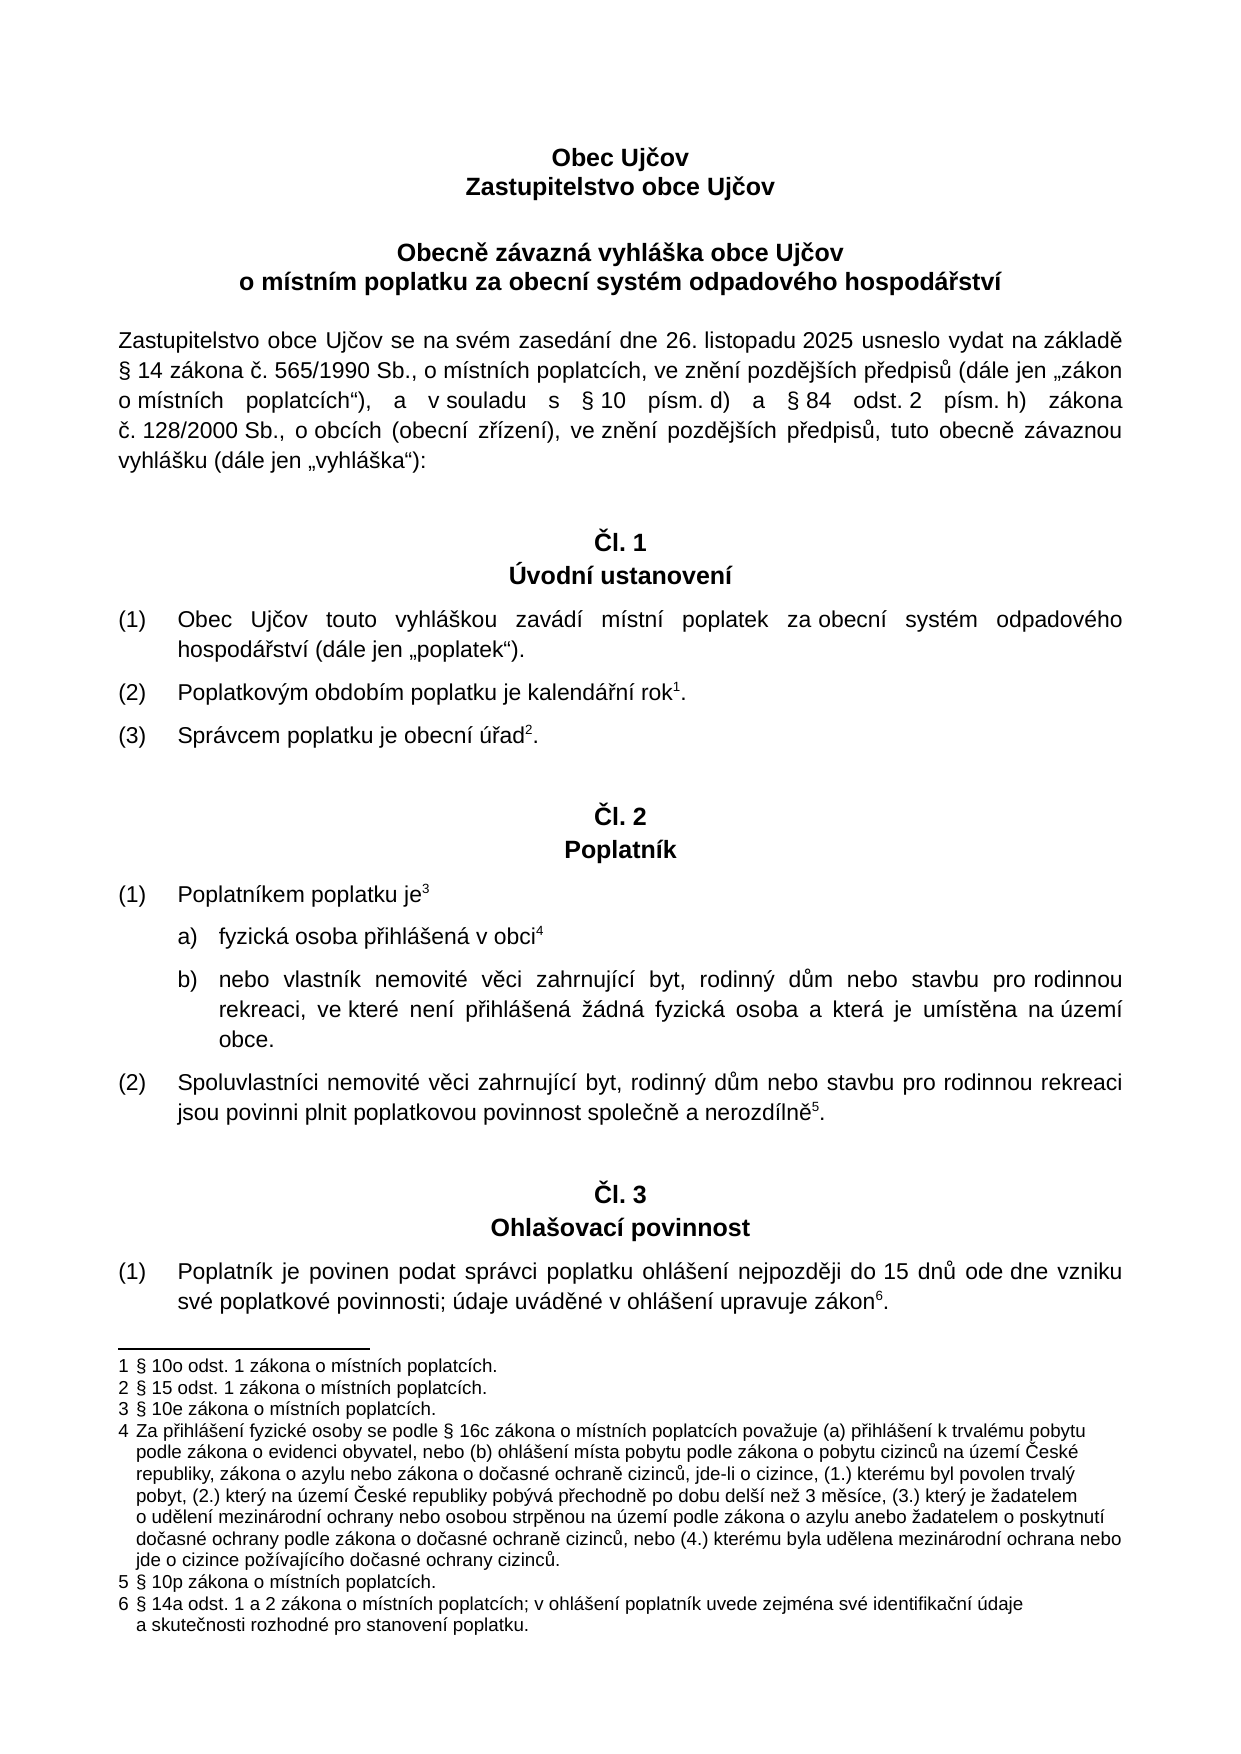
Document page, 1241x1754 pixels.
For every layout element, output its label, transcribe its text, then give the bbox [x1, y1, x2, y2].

list § 14a odst. 1 a 2 zákona o místních poplatcích; v ohlášení poplatník uvede zejména své identifikační údaje a skutečnosti rozhodné pro stanovení poplatku. [118, 1592, 1122, 1635]
list Správcem poplatku je obecní úřad. [118, 722, 1122, 748]
list § 10e zákona o místních poplatcích. [118, 1398, 1122, 1420]
subtitle Čl. 1 Úvodní ustanovení [118, 528, 1122, 589]
list § 15 odst. 1 zákona o místních poplatcích. [118, 1377, 1122, 1398]
subtitle Čl. 2 Poplatník [118, 802, 1122, 864]
list § 10o odst. 1 zákona o místních poplatcích. [118, 1355, 1122, 1377]
list Poplatník je povinen podat správci poplatku ohlášení nejpozději do 15 dnů ode dne vzniku své poplatkové povinnosti; údaje uváděné v ohlášení upravuje zákon. [118, 1258, 1122, 1315]
title Obec Ujčov Zastupitelstvo obce Ujčov [118, 143, 1122, 201]
list § 10p zákona o místních poplatcích. [118, 1571, 1122, 1592]
subtitle Čl. 3 Ohlašovací povinnost [118, 1179, 1122, 1241]
text Zastupitelstvo obce Ujčov se na svém zasedání dne 26. listopadu 2025 usneslo vydat na základě § 14 zákona č. 565/1990 Sb., o místních poplatcích, ve znění pozdějších předpisů (dále jen „zákon o místních poplatcích“), a v souladu s § 10 písm. d) a § 84 odst. 2 písm. h) zákona č. 128/2000 Sb., o obcích (obecní zřízení), ve znění pozdějších předpisů, tuto obecně závaznou vyhlášku (dále jen „vyhláška“): [118, 327, 1122, 474]
list Obec Ujčov touto vyhláškou zavádí místní poplatek za obecní systém odpadového hospodářství (dále jen „poplatek“). [118, 606, 1122, 663]
list Poplatníkem poplatku je [118, 881, 1122, 907]
list Spoluvlastníci nemovité věci zahrnující byt, rodinný dům nebo stavbu pro rodinnou rekreaci jsou povinni plnit poplatkovou povinnost společně a nerozdílně. [118, 1069, 1122, 1126]
subtitle Obecně závazná vyhláška obce Ujčov o místním poplatku za obecní systém odpadového hospodářství [118, 238, 1122, 295]
list fyzická osoba přihlášená v obci [177, 923, 1122, 950]
list nebo vlastník nemovité věci zahrnující byt, rodinný dům nebo stavbu pro rodinnou rekreaci, ve které není přihlášená žádná fyzická osoba a která je umístěna na území obce. [177, 966, 1122, 1053]
list Poplatkovým obdobím poplatku je kalendářní rok. [118, 679, 1122, 706]
list Za přihlášení fyzické osoby se podle § 16c zákona o místních poplatcích považuje (a) přihlášení k trvalému pobytu podle zákona o evidenci obyvatel, nebo (b) ohlášení místa pobytu podle zákona o pobytu cizinců na území České republiky, zákona o azylu nebo zákona o dočasné ochraně cizinců, jde-li o cizince, (1.) kterému byl povolen trvalý pobyt, (2.) který na území České republiky pobývá přechodně po dobu delší než 3 měsíce, (3.) který je žadatelem o udělení mezinárodní ochrany nebo osobou strpěnou na území podle zákona o azylu anebo žadatelem o poskytnutí dočasné ochrany podle zákona o dočasné ochraně cizinců, nebo (4.) kterému byla udělena mezinárodní ochrana nebo jde o cizince požívajícího dočasné ochrany cizinců. [118, 1420, 1122, 1571]
